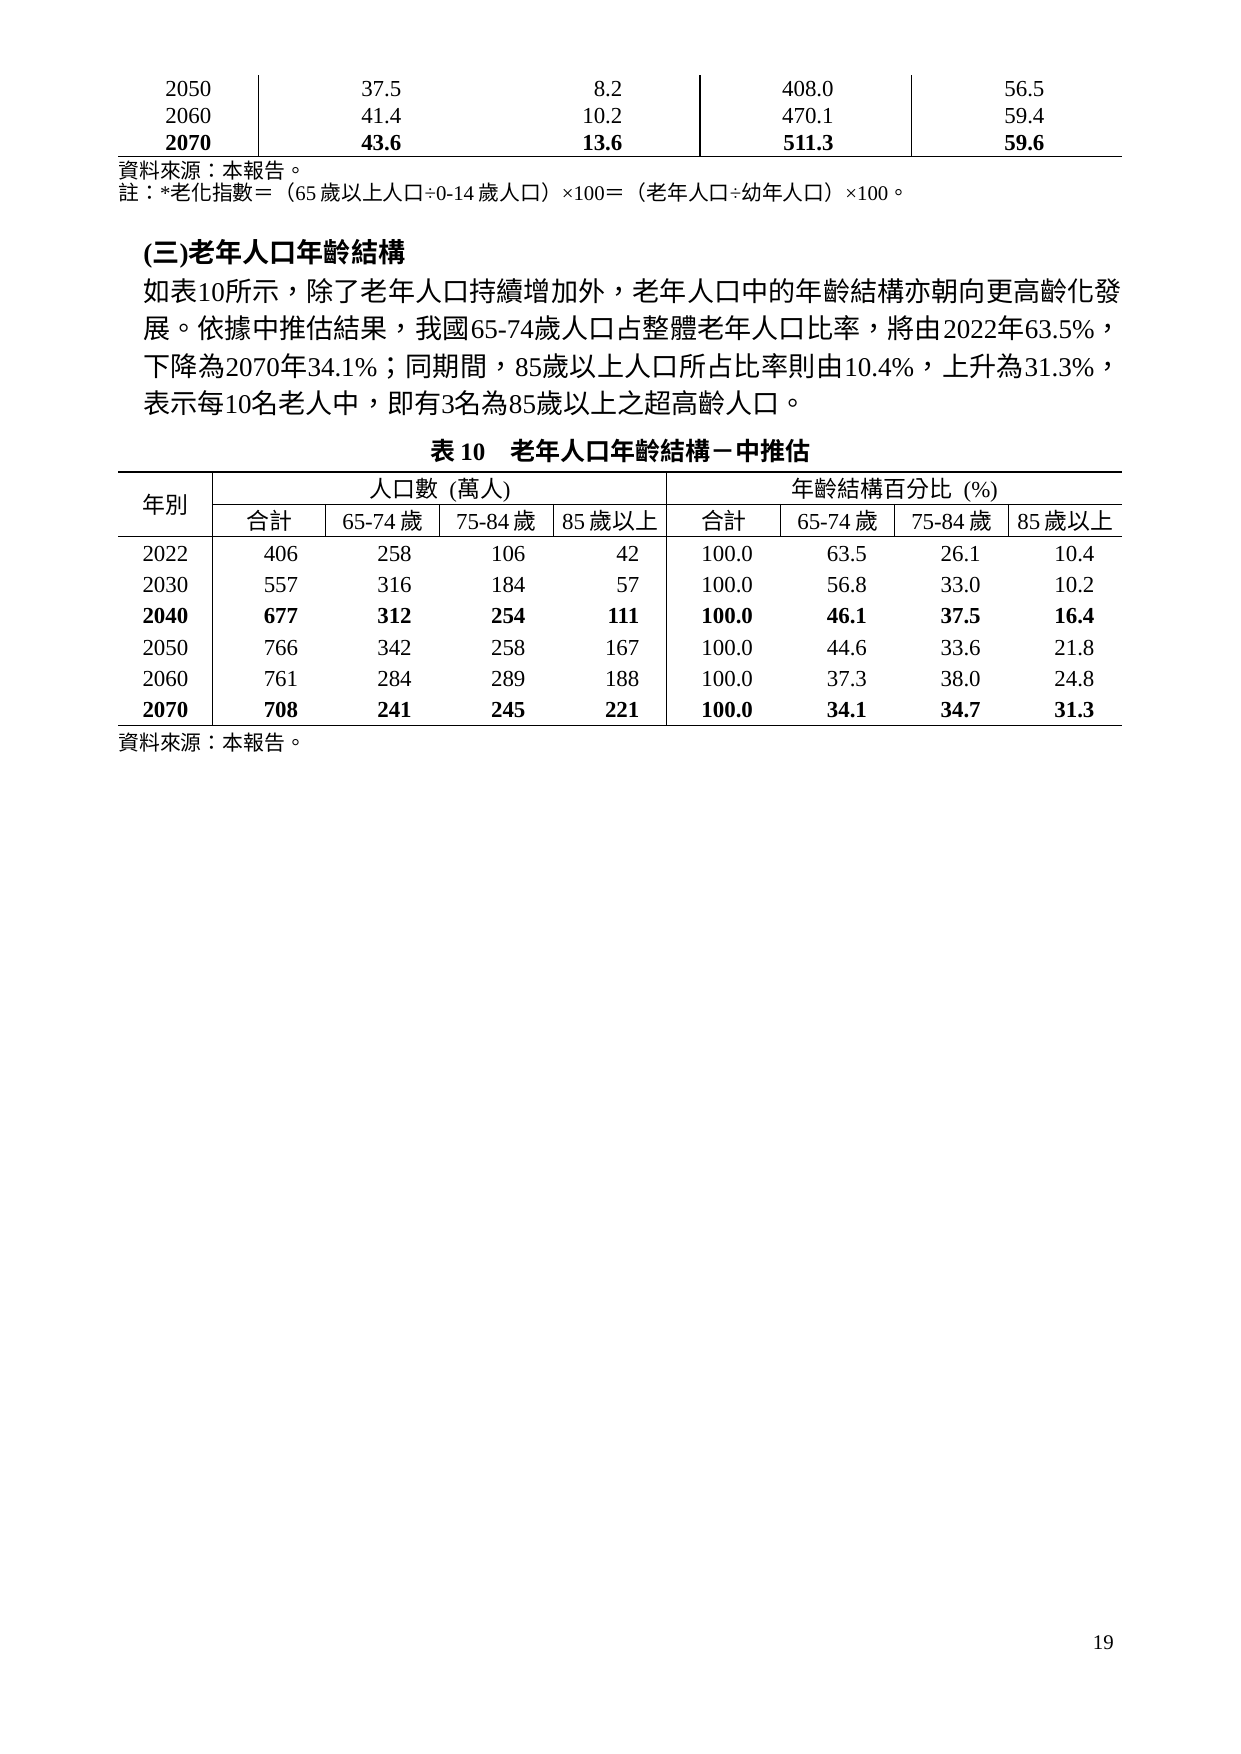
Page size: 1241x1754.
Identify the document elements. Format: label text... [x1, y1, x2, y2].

table_cell 59.6 [912, 129, 1122, 156]
table_cell 24.8 [1008, 663, 1122, 694]
table_cell 511.3 [701, 129, 911, 156]
table_cell 43.6 [259, 129, 479, 156]
table_cell 408.0 [701, 75, 911, 102]
table_cell 85歲以上 [1009, 505, 1122, 536]
table_cell 342 [326, 631, 439, 662]
table_cell 184 [439, 569, 553, 600]
table_cell 2030 [118, 569, 212, 600]
table_cell 合計 [667, 505, 780, 536]
table_cell 111 [553, 600, 666, 631]
table_cell 2040 [118, 600, 212, 631]
table_cell 316 [326, 569, 439, 600]
table_cell 37.3 [781, 663, 894, 694]
table_cell 46.1 [781, 600, 894, 631]
table_cell 59.4 [912, 102, 1122, 129]
table_cell 65-74歲 [326, 505, 439, 536]
table_cell 38.0 [895, 663, 1008, 694]
table_cell 8.2 [479, 75, 699, 102]
text 如表10所示，除了老年人口持續增加外，老年人口中的年齡結構亦朝向更高齡化發展。依據中推估結果，我國65-74歲人口占整體老年人口比率，將由2022年63.5%，下降為2070年34.1%；同期間，85歲以上人口所占比率則由10.4%，上升為31.3%，表示每10名老人中，即有3名為85歲以上之超高齡人口。 [143, 271, 1122, 421]
table_cell 100.0 [667, 600, 781, 631]
table_cell 106 [439, 537, 553, 568]
table_header 年別 [118, 473, 212, 536]
table_header 年齡結構百分比 (%) [667, 473, 1122, 504]
table_cell 10.4 [1008, 537, 1122, 568]
table_cell 13.6 [479, 129, 699, 156]
table_cell 63.5 [781, 537, 894, 568]
table_cell 761 [213, 663, 326, 694]
table_cell 10.2 [479, 102, 699, 129]
table_header 人口數 (萬人) [213, 473, 666, 504]
table_cell 677 [213, 600, 326, 631]
table_cell 245 [439, 694, 553, 725]
table_cell 312 [326, 600, 439, 631]
table_cell 100.0 [667, 694, 781, 725]
table_cell 766 [213, 631, 326, 662]
table_cell 33.6 [895, 631, 1008, 662]
table_cell 557 [213, 569, 326, 600]
table_cell 16.4 [1008, 600, 1122, 631]
table_cell 258 [439, 631, 553, 662]
table_cell 34.7 [895, 694, 1008, 725]
table_cell 2070 [118, 129, 258, 156]
text 表10 老年人口年齡結構－中推估 [118, 431, 1122, 468]
table_cell 100.0 [667, 631, 781, 662]
table_cell 26.1 [895, 537, 1008, 568]
table_cell 56.8 [781, 569, 894, 600]
table_cell 188 [553, 663, 666, 694]
table_cell 2060 [118, 102, 258, 129]
table_cell 31.3 [1008, 694, 1122, 725]
table_cell 241 [326, 694, 439, 725]
table_cell 406 [213, 537, 326, 568]
table_cell 2050 [118, 75, 258, 102]
table_cell 2022 [118, 537, 212, 568]
table_cell 57 [553, 569, 666, 600]
table_cell 33.0 [895, 569, 1008, 600]
table_cell 2050 [118, 631, 212, 662]
table_cell 221 [553, 694, 666, 725]
table_cell 100.0 [667, 537, 781, 568]
table_cell 65-74歲 [781, 505, 894, 536]
subtitle (三)老年人口年齡結構 [143, 228, 1122, 271]
table_cell 41.4 [259, 102, 479, 129]
table_cell 56.5 [912, 75, 1122, 102]
text 註：*老化指數＝（65歲以上人口÷0-14歲人口）×100＝（老年人口÷幼年人口）×100。 [118, 183, 1122, 205]
table_cell 75-84歲 [895, 505, 1008, 536]
text 資料來源：本報告。 [118, 730, 1122, 755]
table_cell 21.8 [1008, 631, 1122, 662]
table_cell 289 [439, 663, 553, 694]
table_cell 44.6 [781, 631, 894, 662]
text 資料來源：本報告。 [118, 161, 1122, 183]
table_cell 2070 [118, 694, 212, 725]
table_cell 284 [326, 663, 439, 694]
table_cell 37.5 [259, 75, 479, 102]
table_cell 100.0 [667, 569, 781, 600]
table_cell 34.1 [781, 694, 894, 725]
table_cell 42 [553, 537, 666, 568]
table_cell 10.2 [1008, 569, 1122, 600]
table_cell 合計 [213, 505, 325, 536]
table_cell 167 [553, 631, 666, 662]
table_cell 2060 [118, 663, 212, 694]
table_cell 100.0 [667, 663, 781, 694]
table_cell 37.5 [895, 600, 1008, 631]
table_cell 254 [439, 600, 553, 631]
table_cell 470.1 [701, 102, 911, 129]
table_cell 708 [213, 694, 326, 725]
table_cell 75-84歲 [440, 505, 553, 536]
table_cell 85歲以上 [554, 505, 666, 536]
table_cell 258 [326, 537, 439, 568]
